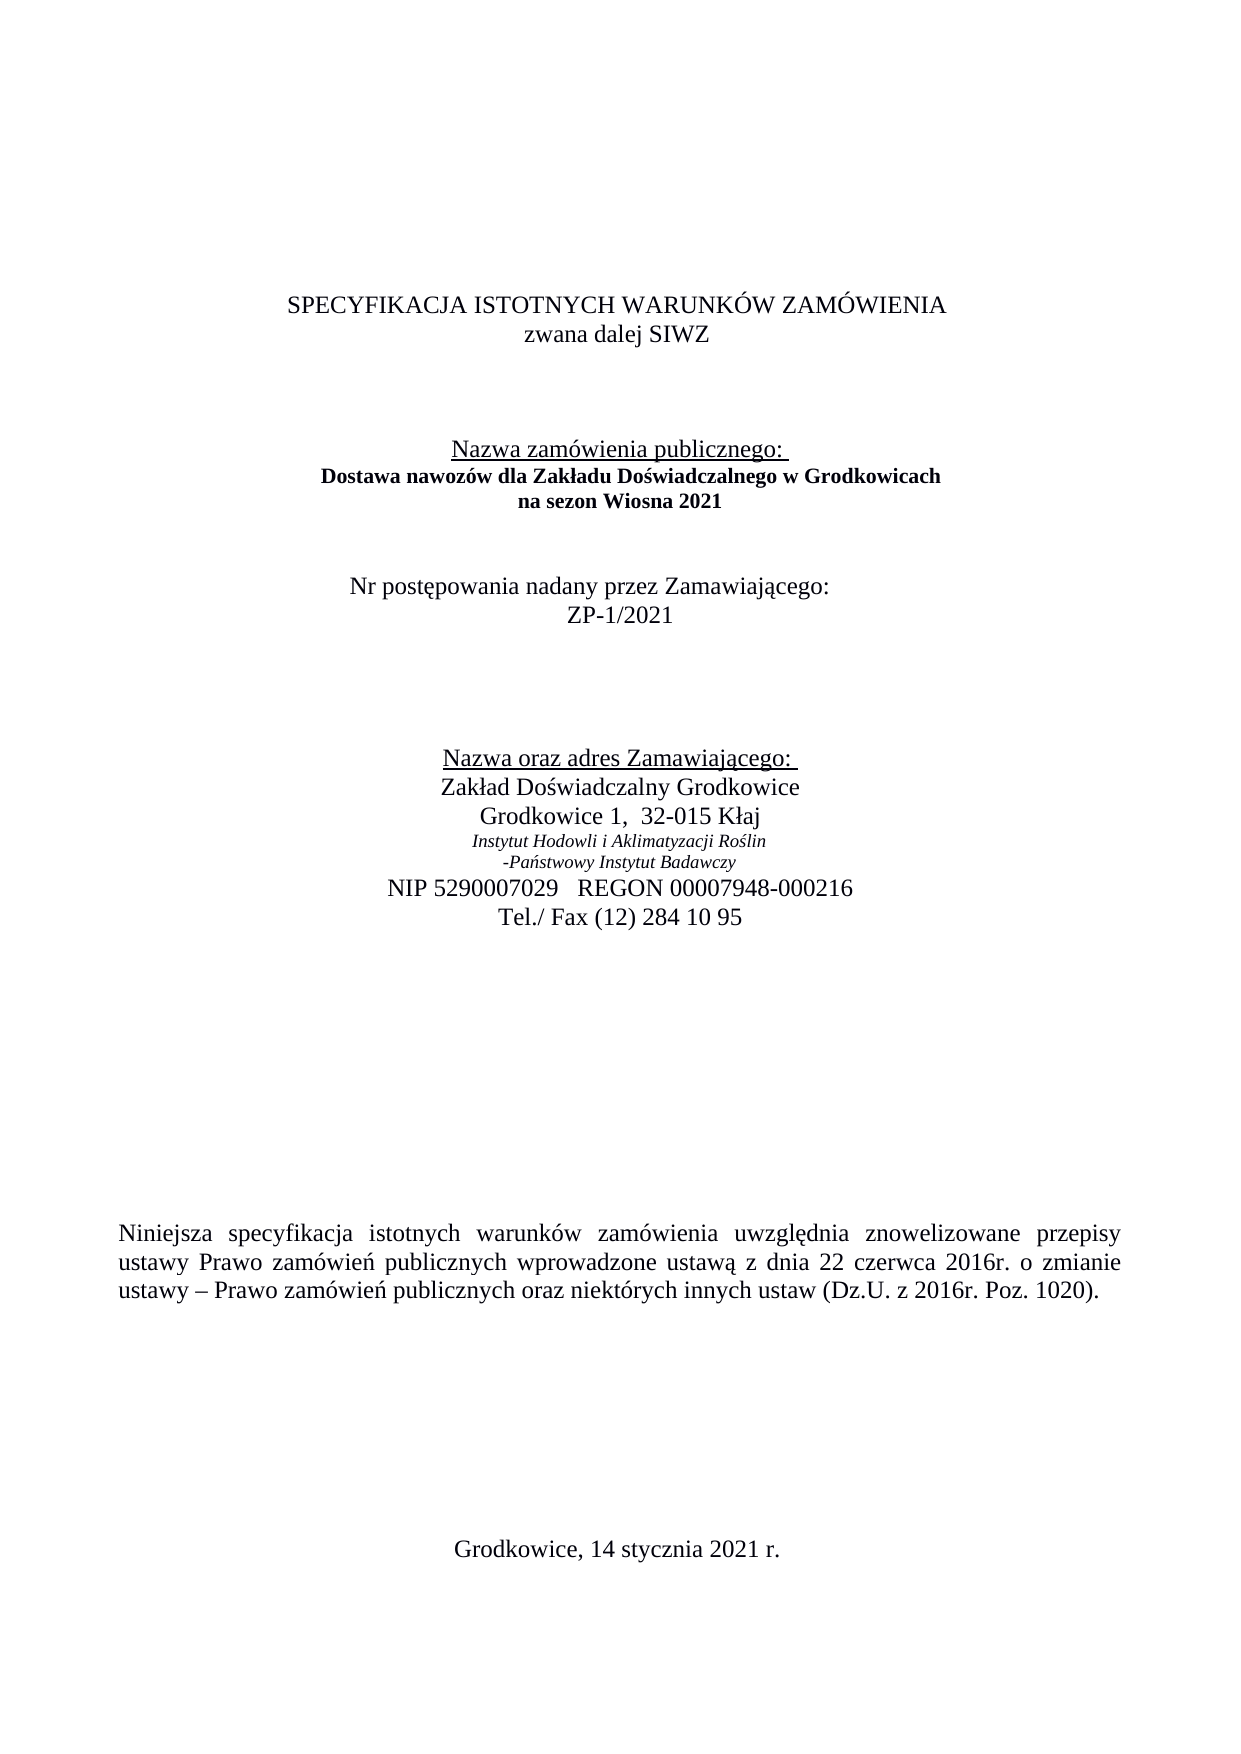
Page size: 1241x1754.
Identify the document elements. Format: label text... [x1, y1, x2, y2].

text ZP-1/2021 [118, 600, 1122, 628]
text Dostawa nawozów dla Zakładu Doświadczalnego w Grodkowicach [118, 463, 1122, 488]
text Niniejsza specyfikacja istotnych warunków zamówienia uwzględnia znowelizowane przepisy ustawy Prawo zamówień publicznych wprowadzone ustawą z dnia 22 czerwca 2016r. o zmianie ustawy – Prawo zamówień publicznych oraz niektórych innych ustaw (Dz.U. z 2016r. Poz. 1020). [118, 1218, 1122, 1304]
text Nazwa zamówienia publicznego: [118, 434, 1122, 463]
text Nazwa oraz adres Zamawiającego: [118, 743, 1122, 772]
text zwana dalej SIWZ [118, 319, 1122, 348]
text Nr postępowania nadany przez Zamawiającego: [118, 571, 1122, 600]
text Grodkowice 1, 32-015 Kłaj [118, 801, 1122, 830]
text Tel./ Fax (12) 284 10 95 [118, 902, 1122, 930]
text Instytut Hodowli i Aklimatyzacji Roślin [118, 830, 1122, 851]
text na sezon Wiosna 2021 [118, 488, 1122, 513]
text Zakład Doświadczalny Grodkowice [118, 772, 1122, 801]
text Grodkowice, 14 stycznia 2021 r. [118, 1534, 1122, 1563]
text -Państwowy Instytut Badawczy [118, 851, 1122, 873]
text SPECYFIKACJA ISTOTNYCH WARUNKÓW ZAMÓWIENIA [118, 291, 1122, 319]
text NIP 5290007029 REGON 00007948-000216 [118, 873, 1122, 902]
